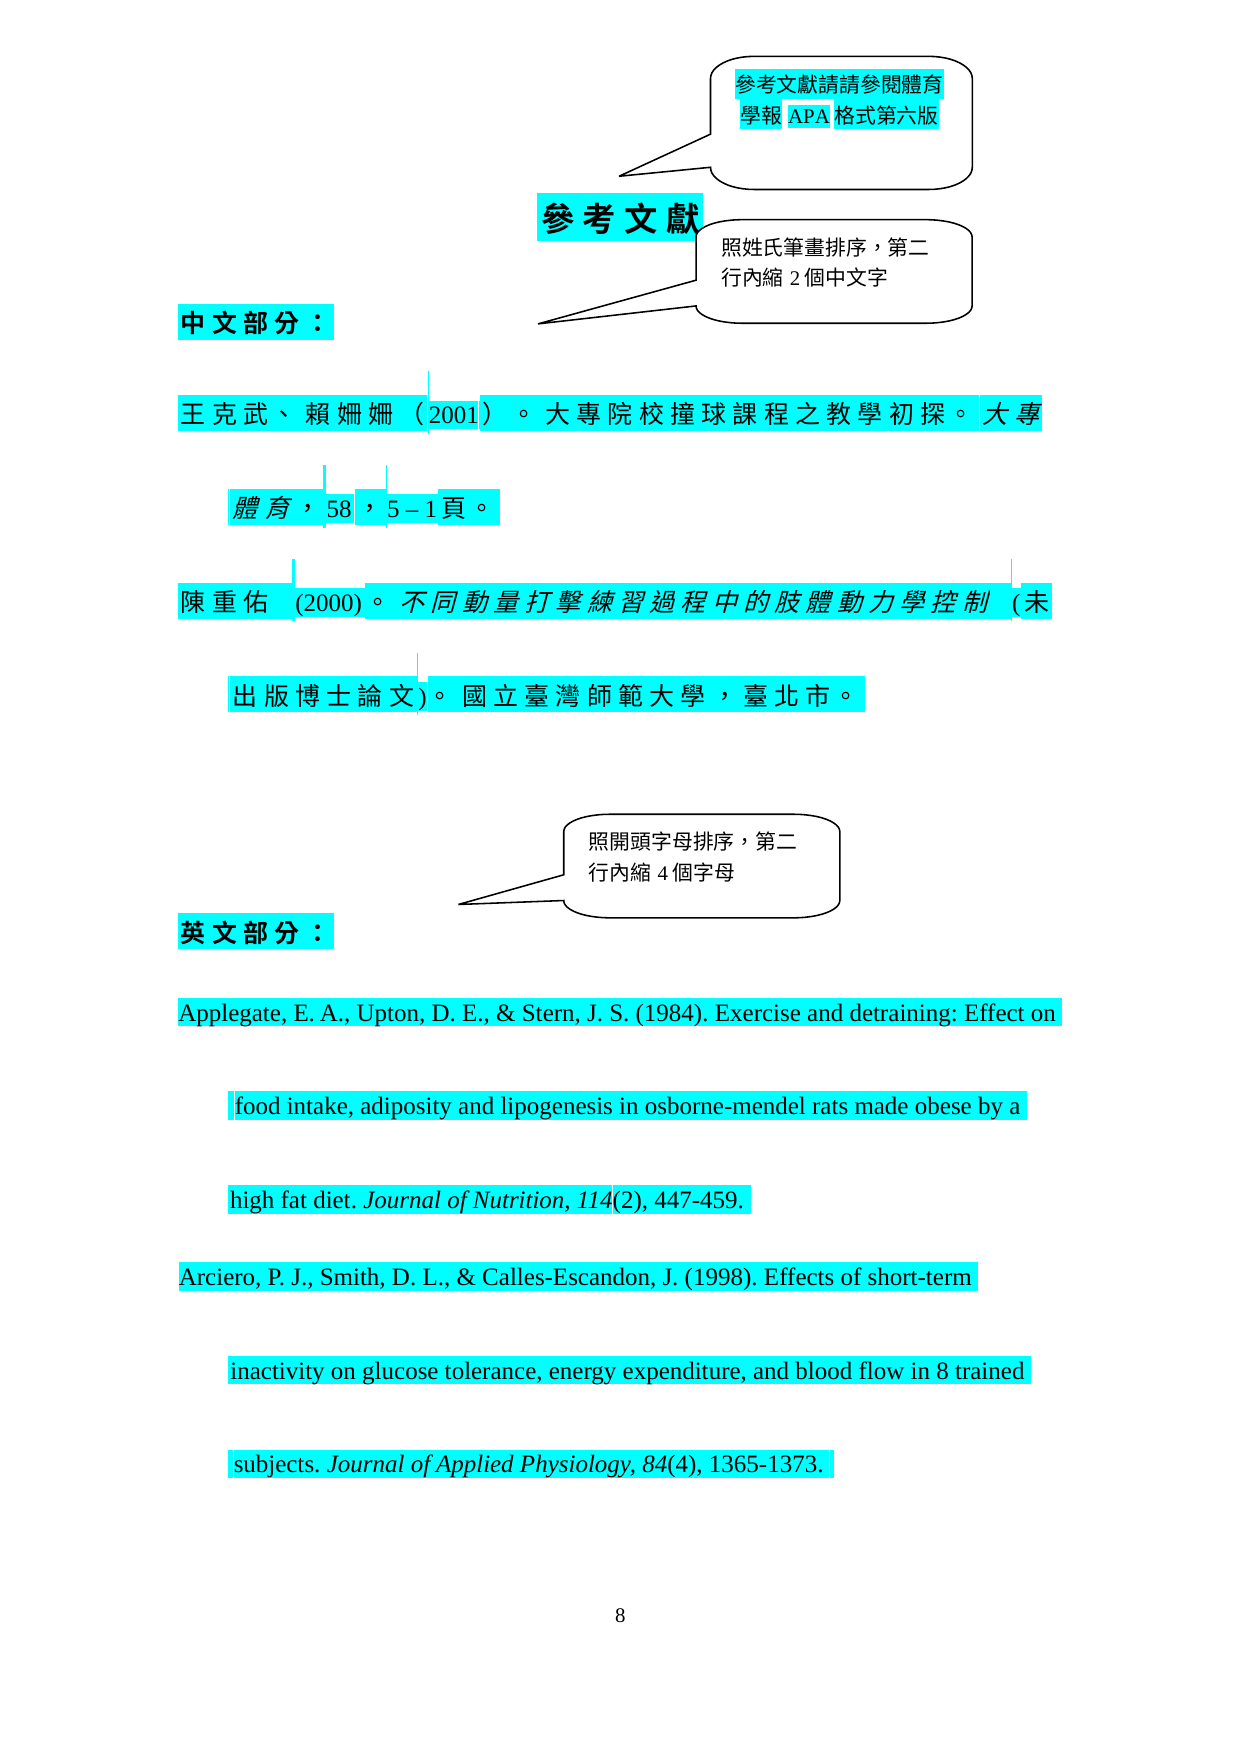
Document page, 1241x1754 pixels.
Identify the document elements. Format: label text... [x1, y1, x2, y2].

text 王克武、賴姍姍（2001）。大專院校撞球課程之教學初探。大專體育，58，5 – 1頁。 [177, 361, 1063, 517]
text 陳重佑 (2000)。不同動量打擊練習過程中的肢體動力學控制 (未出版博士論文)。國立臺灣師範大學，臺北市。 [730, 548, 1063, 705]
text 英文部分： [177, 890, 247, 952]
text Arciero, P. J., Smith, D. L., & Calles-Escandon, J. (1998). Effects of short-term inactivity on glucose tolerance, energy expenditure, and blood flow in 8 trained subjects. Journal of Applied Physiology, 84(4), 1365-1373. [177, 1235, 1063, 1485]
subtitle 參考文獻 [177, 175, 1063, 238]
text 陳重佑 (2000)。不同動量打擊練習過程中的肢體動力學控制 (未出版博士論文)。國立臺灣師範大學，臺北市。 [177, 548, 495, 705]
text Applegate, E. A., Upton, D. E., & Stern, J. S. (1984). Exercise and detraining: Effect on food intake, adiposity and lipogenesis in osborne-mendel rats made obese by a high fat diet. Journal of Nutrition, 114(2), 447-459. [177, 970, 495, 1220]
text 英文部分： [978, 890, 1063, 952]
text Applegate, E. A., Upton, D. E., & Stern, J. S. (1984). Exercise and detraining: Effect on food intake, adiposity and lipogenesis in osborne-mendel rats made obese by a high fat diet. Journal of Nutrition, 114(2), 447-459. [732, 970, 1063, 1220]
text 中文部分： [177, 280, 1063, 343]
